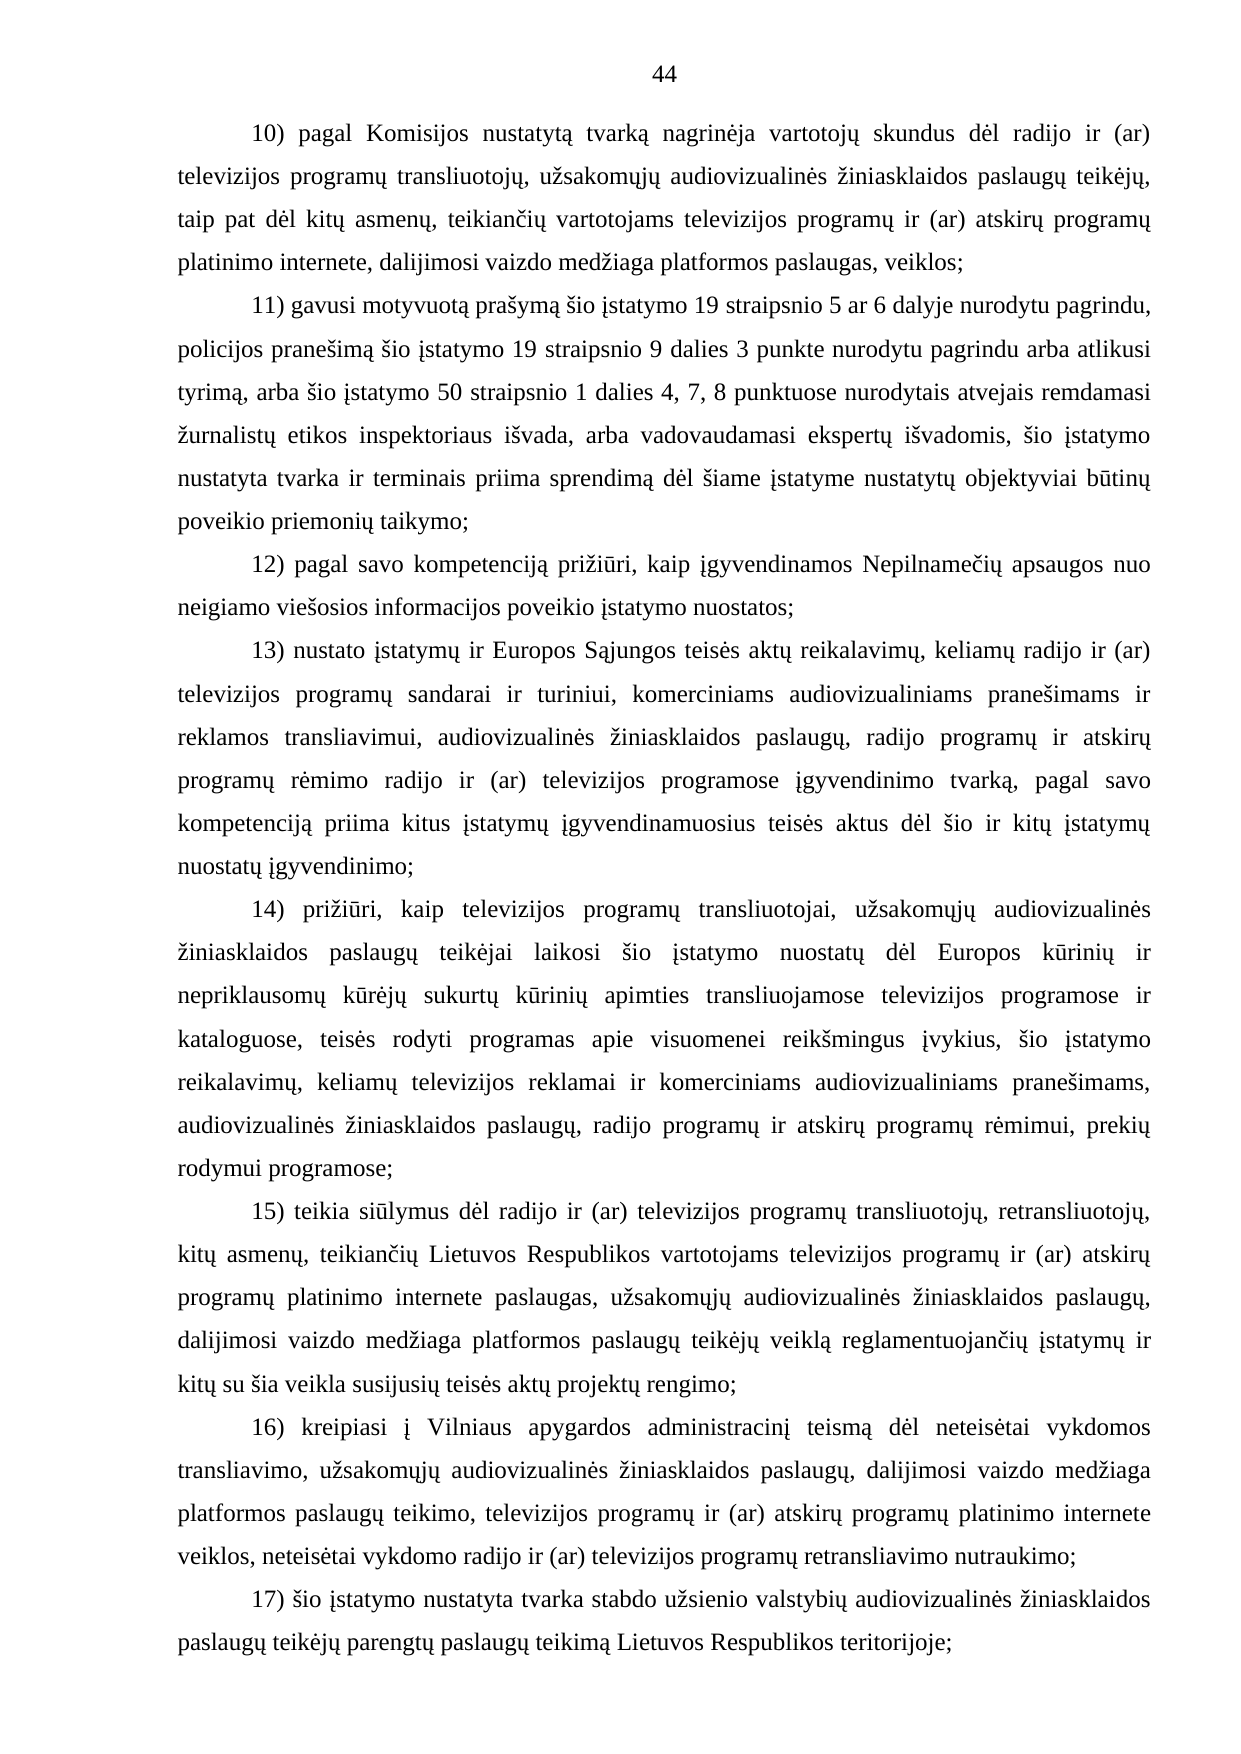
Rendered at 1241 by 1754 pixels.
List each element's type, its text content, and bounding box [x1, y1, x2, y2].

text 13) nustato įstatymų ir Europos Sąjungos teisės aktų reikalavimų, keliamų radijo ir (ar) televizijos programų sandarai ir turiniui, komerciniams audiovizualiniams pranešimams ir reklamos transliavimui, audiovizualinės žiniasklaidos paslaugų, radijo programų ir atskirų programų rėmimo radijo ir (ar) televizijos programose įgyvendinimo tvarką, pagal savo kompetenciją priima kitus įstatymų įgyvendinamuosius teisės aktus dėl šio ir kitų įstatymų nuostatų įgyvendinimo; [177, 636, 1152, 880]
text 16) kreipiasi į Vilniaus apygardos administracinį teismą dėl neteisėtai vykdomos transliavimo, užsakomųjų audiovizualinės žiniasklaidos paslaugų, dalijimosi vaizdo medžiaga platformos paslaugų teikimo, televizijos programų ir (ar) atskirų programų platinimo internete veiklos, neteisėtai vykdomo radijo ir (ar) televizijos programų retransliavimo nutraukimo; [177, 1412, 1152, 1570]
text 10) pagal Komisijos nustatytą tvarką nagrinėja vartotojų skundus dėl radijo ir (ar) televizijos programų transliuotojų, užsakomųjų audiovizualinės žiniasklaidos paslaugų teikėjų, taip pat dėl kitų asmenų, teikiančių vartotojams televizijos programų ir (ar) atskirų programų platinimo internete, dalijimosi vaizdo medžiaga platformos paslaugas, veiklos; [177, 118, 1152, 276]
text 15) teikia siūlymus dėl radijo ir (ar) televizijos programų transliuotojų, retransliuotojų, kitų asmenų, teikiančių Lietuvos Respublikos vartotojams televizijos programų ir (ar) atskirų programų platinimo internete paslaugas, užsakomųjų audiovizualinės žiniasklaidos paslaugų, dalijimosi vaizdo medžiaga platformos paslaugų teikėjų veiklą reglamentuojančių įstatymų ir kitų su šia veikla susijusių teisės aktų projektų rengimo; [177, 1196, 1152, 1397]
text 14) prižiūri, kaip televizijos programų transliuotojai, užsakomųjų audiovizualinės žiniasklaidos paslaugų teikėjai laikosi šio įstatymo nuostatų dėl Europos kūrinių ir nepriklausomų kūrėjų sukurtų kūrinių apimties transliuojamose televizijos programose ir kataloguose, teisės rodyti programas apie visuomenei reikšmingus įvykius, šio įstatymo reikalavimų, keliamų televizijos reklamai ir komerciniams audiovizualiniams pranešimams, audiovizualinės žiniasklaidos paslaugų, radijo programų ir atskirų programų rėmimui, prekių rodymui programose; [177, 894, 1152, 1182]
text 12) pagal savo kompetenciją prižiūri, kaip įgyvendinamos Nepilnamečių apsaugos nuo neigiamo viešosios informacijos poveikio įstatymo nuostatos; [177, 549, 1152, 621]
text 11) gavusi motyvuotą prašymą šio įstatymo 19 straipsnio 5 ar 6 dalyje nurodytu pagrindu, policijos pranešimą šio įstatymo 19 straipsnio 9 dalies 3 punkte nurodytu pagrindu arba atlikusi tyrimą, arba šio įstatymo 50 straipsnio 1 dalies 4, 7, 8 punktuose nurodytais atvejais remdamasi žurnalistų etikos inspektoriaus išvada, arba vadovaudamasi ekspertų išvadomis, šio įstatymo nustatyta tvarka ir terminais priima sprendimą dėl šiame įstatyme nustatytų objektyviai būtinų poveikio priemonių taikymo; [177, 291, 1152, 535]
text 17) šio įstatymo nustatyta tvarka stabdo užsienio valstybių audiovizualinės žiniasklaidos paslaugų teikėjų parengtų paslaugų teikimą Lietuvos Respublikos teritorijoje; [177, 1584, 1152, 1656]
